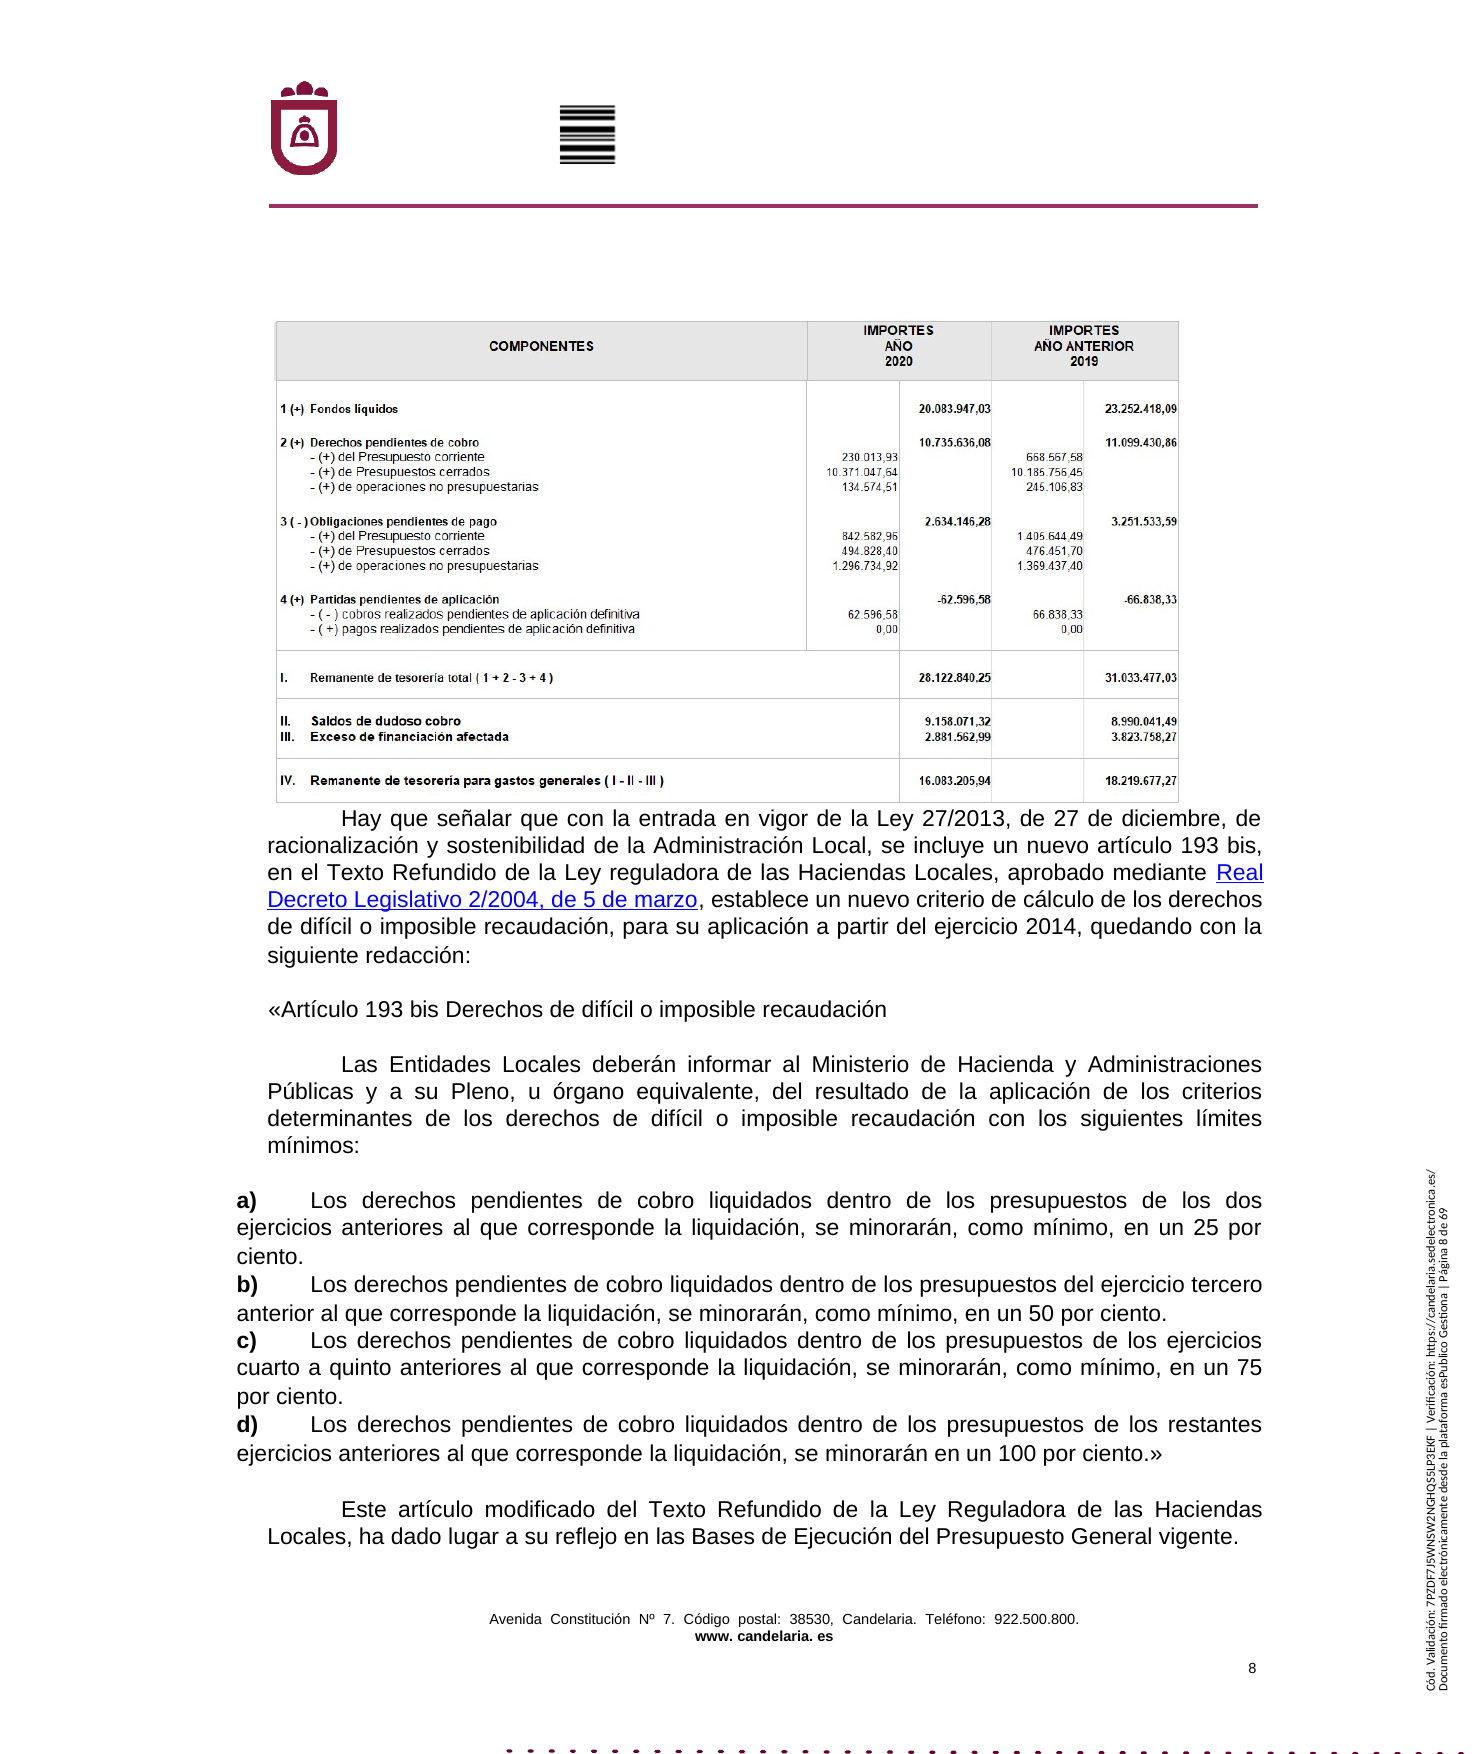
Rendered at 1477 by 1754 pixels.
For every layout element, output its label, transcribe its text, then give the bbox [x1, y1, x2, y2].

list Los derechos pendientes de cobro liquidados dentro de los presupuestos de los restantes ejercicios anteriores al que corresponde la liquidación, se minorarán en un 100 por ciento.» [236, 1411, 1263, 1467]
text «Artículo 193 bis Derechos de difícil o imposible recaudación [268, 996, 1263, 1022]
text Hay que señalar que con la entrada en vigor de la Ley 27/2013, de 27 de diciembre, de racionalización y sostenibilidad de la Administración Local, se incluye un nuevo artículo 193 bis, en el Texto Refundido de la Ley reguladora de las Haciendas Locales, aprobado mediante Real Decreto Legislativo 2/2004, de 5 de marzo, establece un nuevo criterio de cálculo de los derechos de difícil o imposible recaudación, para su aplicación a partir del ejercicio 2014, quedando con la siguiente redacción: [267, 805, 1263, 968]
list Los derechos pendientes de cobro liquidados dentro de los presupuestos de los dos ejercicios anteriores al que corresponde la liquidación, se minorarán, como mínimo, en un 25 por ciento. [236, 1187, 1263, 1270]
text Las Entidades Locales deberán informar al Ministerio de Hacienda y Administraciones Públicas y a su Pleno, u órgano equivalente, del resultado de la aplicación de los criterios determinantes de los derechos de difícil o imposible recaudación con los siguientes límites mínimos: [267, 1051, 1263, 1158]
list Los derechos pendientes de cobro liquidados dentro de los presupuestos del ejercicio tercero anterior al que corresponde la liquidación, se minorarán, como mínimo, en un 50 por ciento. [236, 1271, 1263, 1326]
text Este artículo modificado del Texto Refundido de la Ley Reguladora de las Haciendas Locales, ha dado lugar a su reflejo en las Bases de Ejecución del Presupuesto General vigente. [267, 1496, 1263, 1549]
list Los derechos pendientes de cobro liquidados dentro de los presupuestos de los ejercicios cuarto a quinto anteriores al que corresponde la liquidación, se minorarán, como mínimo, en un 75 por ciento. [236, 1327, 1263, 1410]
